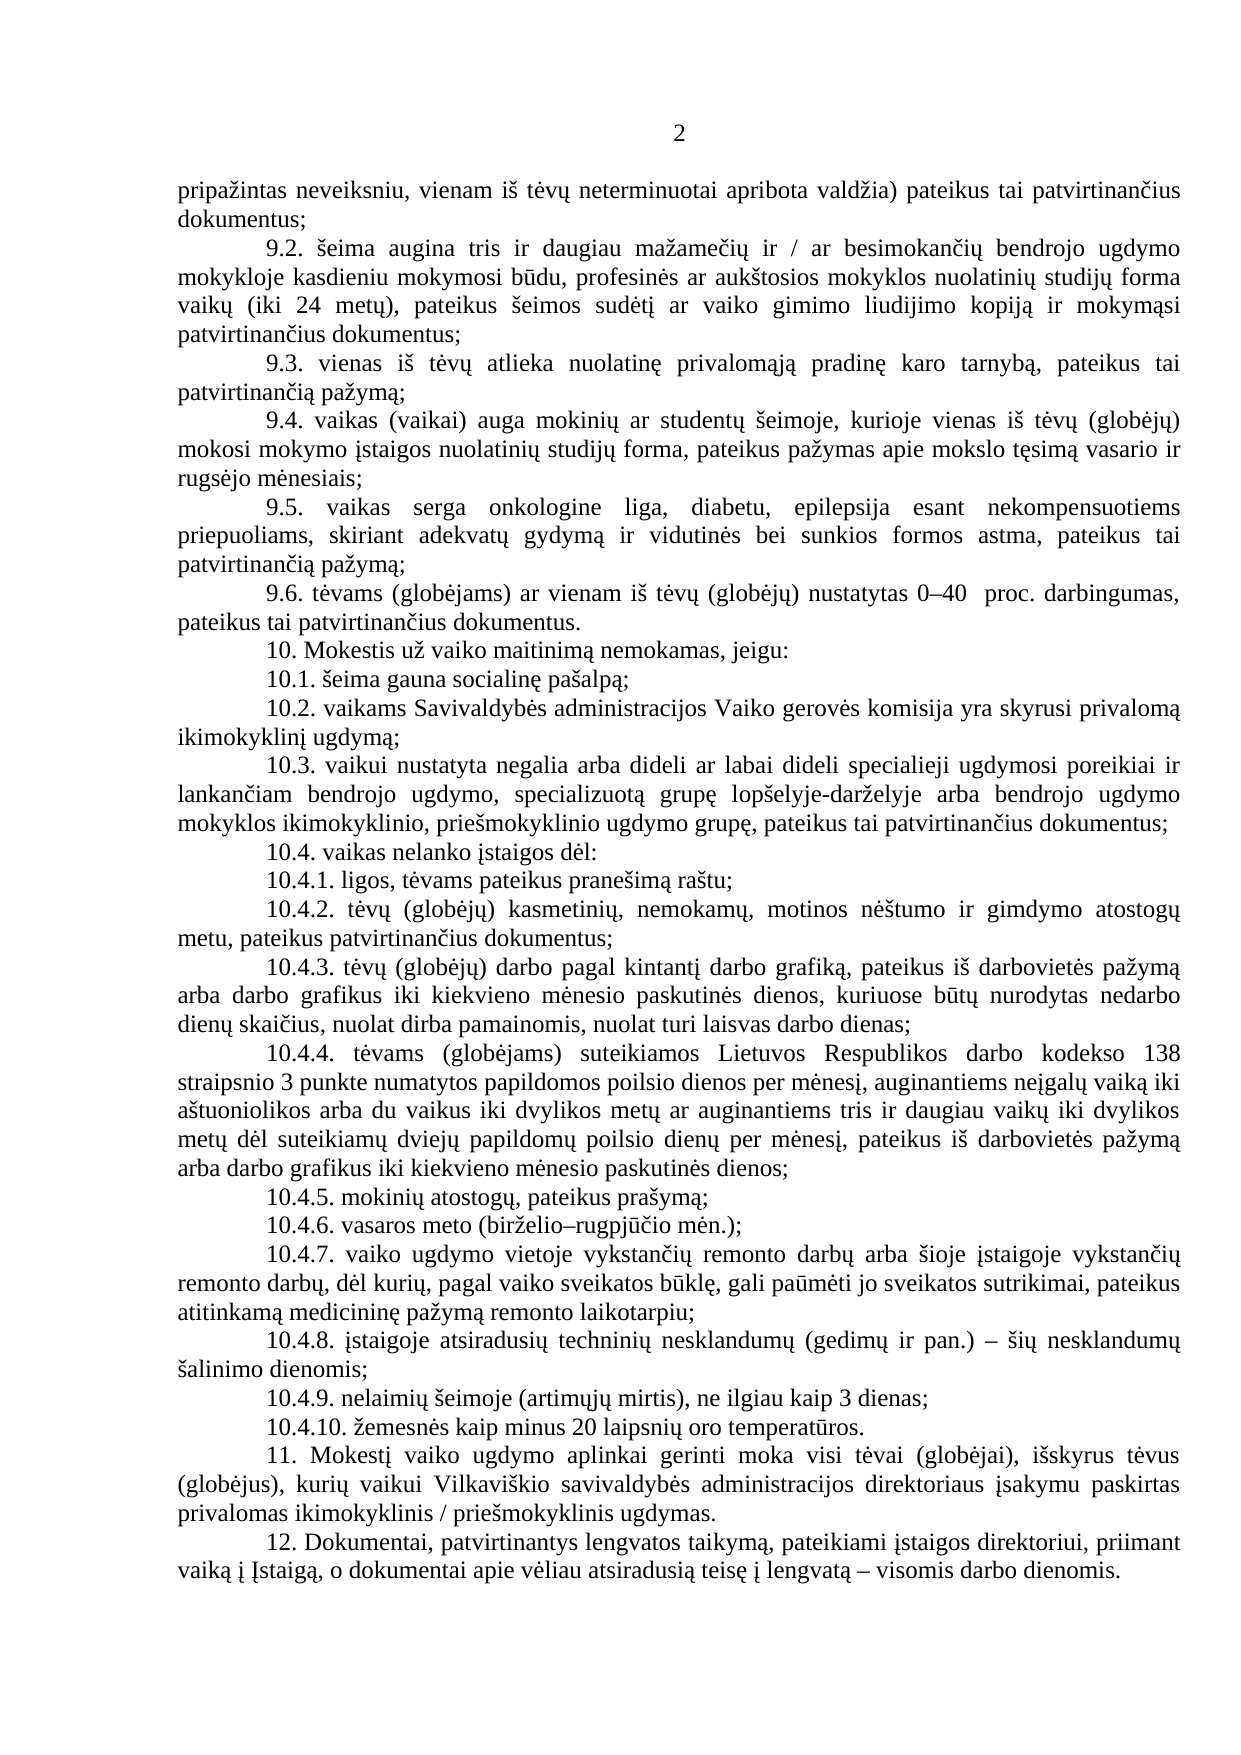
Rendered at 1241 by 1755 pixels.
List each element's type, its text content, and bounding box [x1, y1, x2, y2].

text 9.3. vienas iš tėvų atlieka nuolatinę privalomąją pradinę karo tarnybą, pateikus tai patvirtinančią pažymą; [177, 348, 1181, 406]
text 9.5. vaikas serga onkologine liga, diabetu, epilepsija esant nekompensuotiems priepuoliams, skiriant adekvatų gydymą ir vidutinės bei sunkios formos astma, pateikus tai patvirtinančią pažymą; [177, 492, 1181, 578]
text 10.4. vaikas nelanko įstaigos dėl: [177, 837, 1181, 866]
text 10.4.10. žemesnės kaip minus 20 laipsnių oro temperatūros. [177, 1412, 1181, 1441]
text 10.4.7. vaiko ugdymo vietoje vykstančių remonto darbų arba šioje įstaigoje vykstančių remonto darbų, dėl kurių, pagal vaiko sveikatos būklę, gali paūmėti jo sveikatos sutrikimai, pateikus atitinkamą medicininę pažymą remonto laikotarpiu; [177, 1239, 1181, 1326]
text 9.2. šeima augina tris ir daugiau mažamečių ir / ar besimokančių bendrojo ugdymo mokykloje kasdieniu mokymosi būdu, profesinės ar aukštosios mokyklos nuolatinių studijų forma vaikų (iki 24 metų), pateikus šeimos sudėtį ar vaiko gimimo liudijimo kopiją ir mokymąsi patvirtinančius dokumentus; [177, 233, 1181, 348]
text 10.4.4. tėvams (globėjams) suteikiamos Lietuvos Respublikos darbo kodekso 138 straipsnio 3 punkte numatytos papildomos poilsio dienos per mėnesį, auginantiems neįgalų vaiką iki aštuoniolikos arba du vaikus iki dvylikos metų ar auginantiems tris ir daugiau vaikų iki dvylikos metų dėl suteikiamų dviejų papildomų poilsio dienų per mėnesį, pateikus iš darbovietės pažymą arba darbo grafikus iki kiekvieno mėnesio paskutinės dienos; [177, 1038, 1181, 1182]
text 12. Dokumentai, patvirtinantys lengvatos taikymą, pateikiami įstaigos direktoriui, priimant vaiką į Įstaigą, o dokumentai apie vėliau atsiradusią teisę į lengvatą – visomis darbo dienomis. [177, 1527, 1181, 1584]
text 10. Mokestis už vaiko maitinimą nemokamas, jeigu: [177, 636, 1181, 664]
text 10.1. šeima gauna socialinę pašalpą; [177, 664, 1181, 693]
text 10.4.2. tėvų (globėjų) kasmetinių, nemokamų, motinos nėštumo ir gimdymo atostogų metu, pateikus patvirtinančius dokumentus; [177, 894, 1181, 952]
text 10.4.9. nelaimių šeimoje (artimųjų mirtis), ne ilgiau kaip 3 dienas; [177, 1383, 1181, 1412]
text 10.2. vaikams Savivaldybės administracijos Vaiko gerovės komisija yra skyrusi privalomą ikimokyklinį ugdymą; [177, 693, 1181, 751]
text pripažintas neveiksniu, vienam iš tėvų neterminuotai apribota valdžia) pateikus tai patvirtinančius dokumentus; [177, 176, 1181, 233]
text 10.4.1. ligos, tėvams pateikus pranešimą raštu; [177, 866, 1181, 894]
text 11. Mokestį vaiko ugdymo aplinkai gerinti moka visi tėvai (globėjai), išskyrus tėvus (globėjus), kurių vaikui Vilkaviškio savivaldybės administracijos direktoriaus įsakymu paskirtas privalomas ikimokyklinis / priešmokyklinis ugdymas. [177, 1441, 1181, 1527]
text 10.4.6. vasaros meto (birželio–rugpjūčio mėn.); [177, 1211, 1181, 1239]
text 10.4.3. tėvų (globėjų) darbo pagal kintantį darbo grafiką, pateikus iš darbovietės pažymą arba darbo grafikus iki kiekvieno mėnesio paskutinės dienos, kuriuose būtų nurodytas nedarbo dienų skaičius, nuolat dirba pamainomis, nuolat turi laisvas darbo dienas; [177, 952, 1181, 1038]
text 10.4.8. įstaigoje atsiradusių techninių nesklandumų (gedimų ir pan.) – šių nesklandumų šalinimo dienomis; [177, 1326, 1181, 1383]
text 10.3. vaikui nustatyta negalia arba dideli ar labai dideli specialieji ugdymosi poreikiai ir lankančiam bendrojo ugdymo, specializuotą grupę lopšelyje-darželyje arba bendrojo ugdymo mokyklos ikimokyklinio, priešmokyklinio ugdymo grupę, pateikus tai patvirtinančius dokumentus; [177, 751, 1181, 837]
text 9.6. tėvams (globėjams) ar vienam iš tėvų (globėjų) nustatytas 0–40 proc. darbingumas, pateikus tai patvirtinančius dokumentus. [177, 578, 1181, 636]
text 9.4. vaikas (vaikai) auga mokinių ar studentų šeimoje, kurioje vienas iš tėvų (globėjų) mokosi mokymo įstaigos nuolatinių studijų forma, pateikus pažymas apie mokslo tęsimą vasario ir rugsėjo mėnesiais; [177, 406, 1181, 492]
text 10.4.5. mokinių atostogų, pateikus prašymą; [177, 1182, 1181, 1211]
